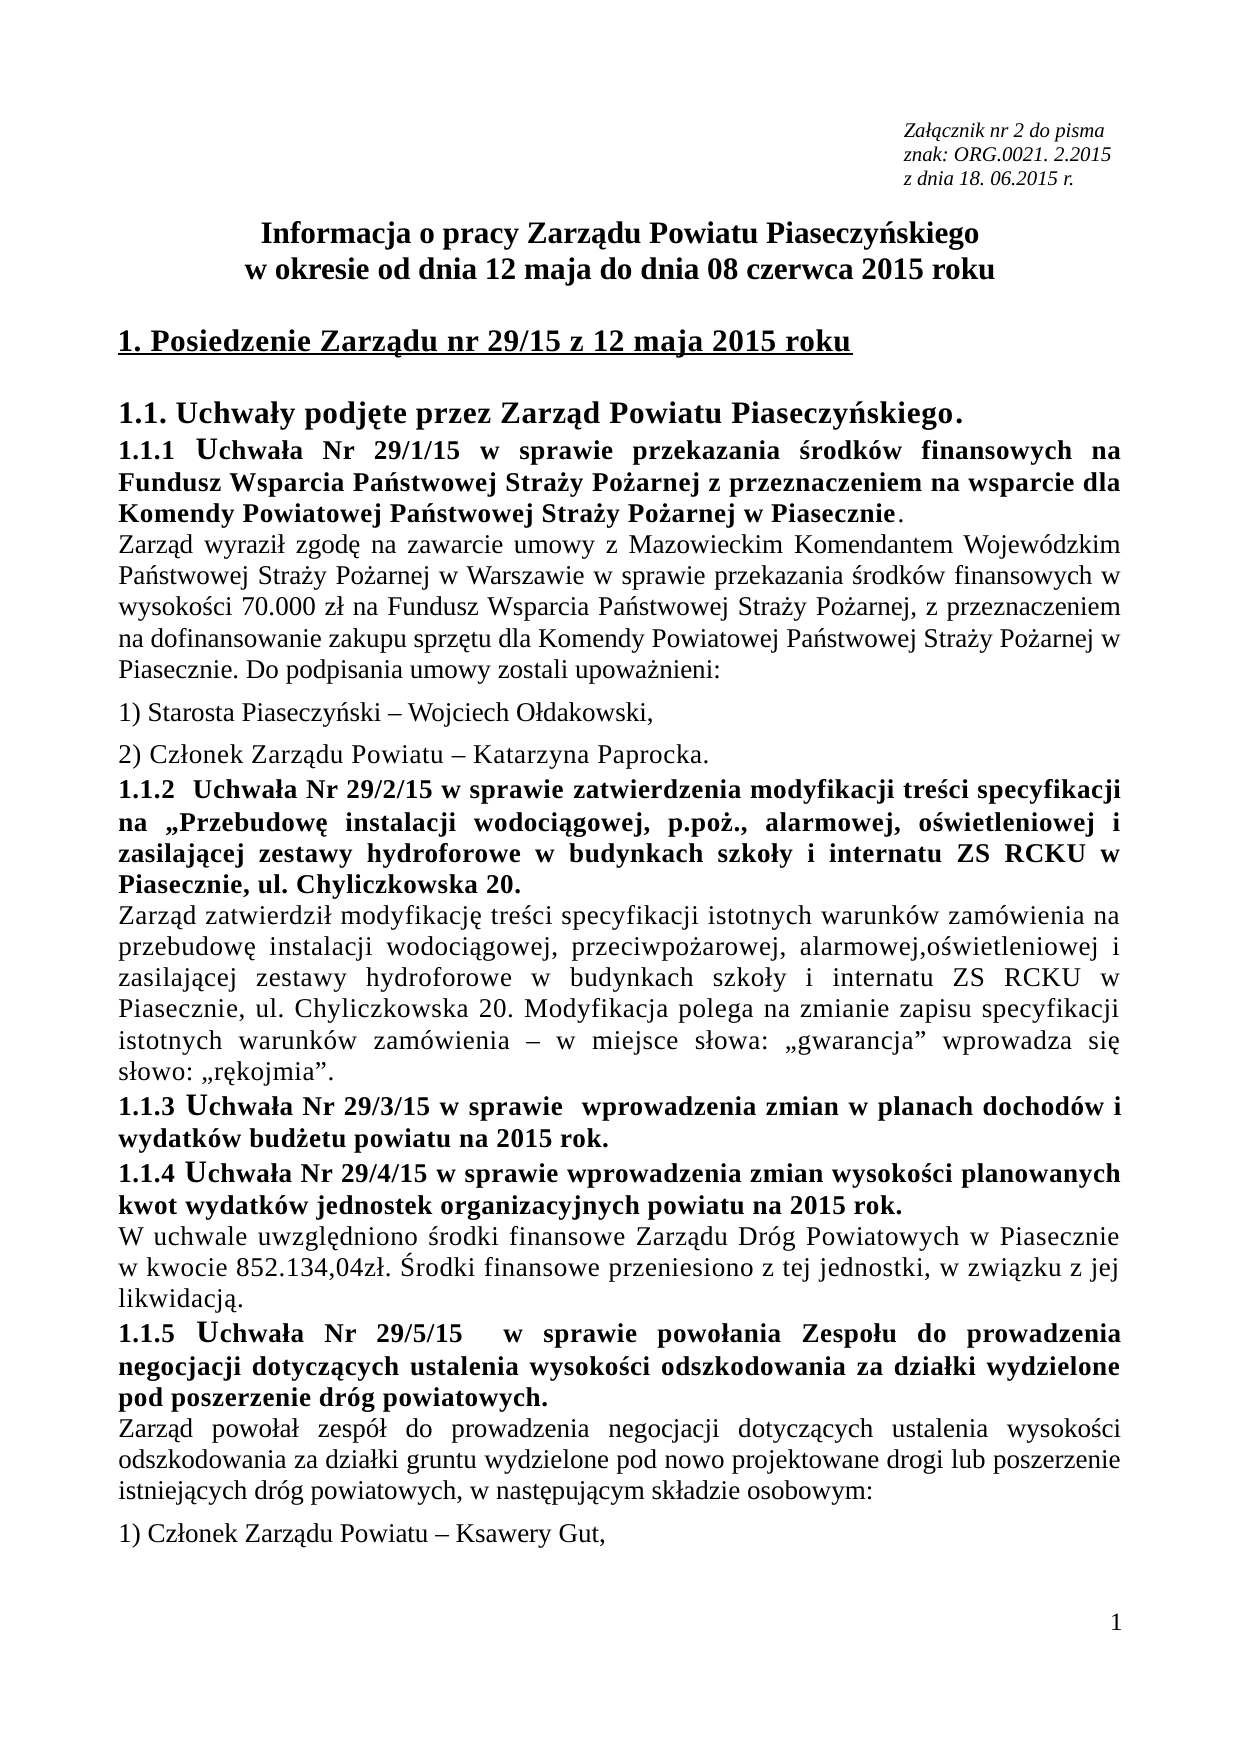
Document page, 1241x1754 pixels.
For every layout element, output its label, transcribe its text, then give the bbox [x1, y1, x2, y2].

list Zarząd powołał zespół do prowadzenia negocjacji dotyczących ustalenia wysokości odszkodowania za działki gruntu wydzielone pod nowo projektowane drogi lub poszerzenie istniejących dróg powiatowych, w następującym składzie osobowym: [118, 1412, 1122, 1505]
text 1.1. Uchwały podjęte przez Zarząd Powiatu Piaseczyńskiego. [118, 394, 1122, 430]
text 2) Członek Zarządu Powiatu – Katarzyna Paprocka. [118, 739, 1122, 770]
text znak: ORG.0021. 2.2015 [903, 142, 1122, 166]
list 1) Starosta Piaseczyński – Wojciech Ołdakowski, [118, 696, 1122, 727]
text Załącznik nr 2 do pisma [903, 118, 1122, 142]
text z dnia 18. 06.2015 r. [903, 166, 1122, 190]
text 1.1.2 Uchwała Nr 29/2/15 w sprawie zatwierdzenia modyfikacji treści specyfikacji na „Przebudowę instalacji wodociągowej, p.poż., alarmowej, oświetleniowej i zasilającej zestawy hydroforowe w budynkach szkoły i internatu ZS RCKU w Piasecznie, ul. Chyliczkowska 20. [118, 770, 1122, 899]
text Zarząd zatwierdził modyfikację treści specyfikacji istotnych warunków zamówienia na przebudowę instalacji wodociągowej, przeciwpożarowej, alarmowej,oświetleniowej i zasilającej zestawy hydroforowe w budynkach szkoły i internatu ZS RCKU w Piasecznie, ul. Chyliczkowska 20. Modyfikacja polega na zmianie zapisu specyfikacji istotnych warunków zamówienia – w miejsce słowa: „gwarancja” wprowadza się słowo: „rękojmia”. [118, 899, 1122, 1086]
text 1.1.3 Uchwała Nr 29/3/15 w sprawie wprowadzenia zmian w planach dochodów i wydatków budżetu powiatu na 2015 rok. [118, 1086, 1122, 1153]
text 1.1.5 Uchwała Nr 29/5/15 w sprawie powołania Zespołu do prowadzenia negocjacji dotyczących ustalenia wysokości odszkodowania za działki wydzielone pod poszerzenie dróg powiatowych. [118, 1314, 1122, 1412]
text w okresie od dnia 12 maja do dnia 08 czerwca 2015 roku [118, 250, 1122, 286]
list 1) Członek Zarządu Powiatu – Ksawery Gut, [118, 1517, 1122, 1548]
text 1.1.1 Uchwała Nr 29/1/15 w sprawie przekazania środków finansowych na Fundusz Wsparcia Państwowej Straży Pożarnej z przeznaczeniem na wsparcie dla Komendy Powiatowej Państwowej Straży Pożarnej w Piasecznie. [118, 430, 1122, 528]
text 1.1.4 Uchwała Nr 29/4/15 w sprawie wprowadzenia zmian wysokości planowanych kwot wydatków jednostek organizacyjnych powiatu na 2015 rok. [118, 1153, 1122, 1220]
text 1. Posiedzenie Zarządu nr 29/15 z 12 maja 2015 roku [117, 322, 1122, 358]
list Zarząd wyraził zgodę na zawarcie umowy z Mazowieckim Komendantem Wojewódzkim Państwowej Straży Pożarnej w Warszawie w sprawie przekazania środków finansowych w wysokości 70.000 zł na Fundusz Wsparcia Państwowej Straży Pożarnej, z przeznaczeniem na dofinansowanie zakupu sprzętu dla Komendy Powiatowej Państwowej Straży Pożarnej w Piasecznie. Do podpisania umowy zostali upoważnieni: [77, 528, 1122, 684]
subtitle Informacja o pracy Zarządu Powiatu Piaseczyńskiego [118, 214, 1122, 250]
text W uchwale uwzględniono środki finansowe Zarządu Dróg Powiatowych w Piasecznie w kwocie 852.134,04zł. Środki finansowe przeniesiono z tej jednostki, w związku z jej likwidacją. [118, 1220, 1122, 1314]
